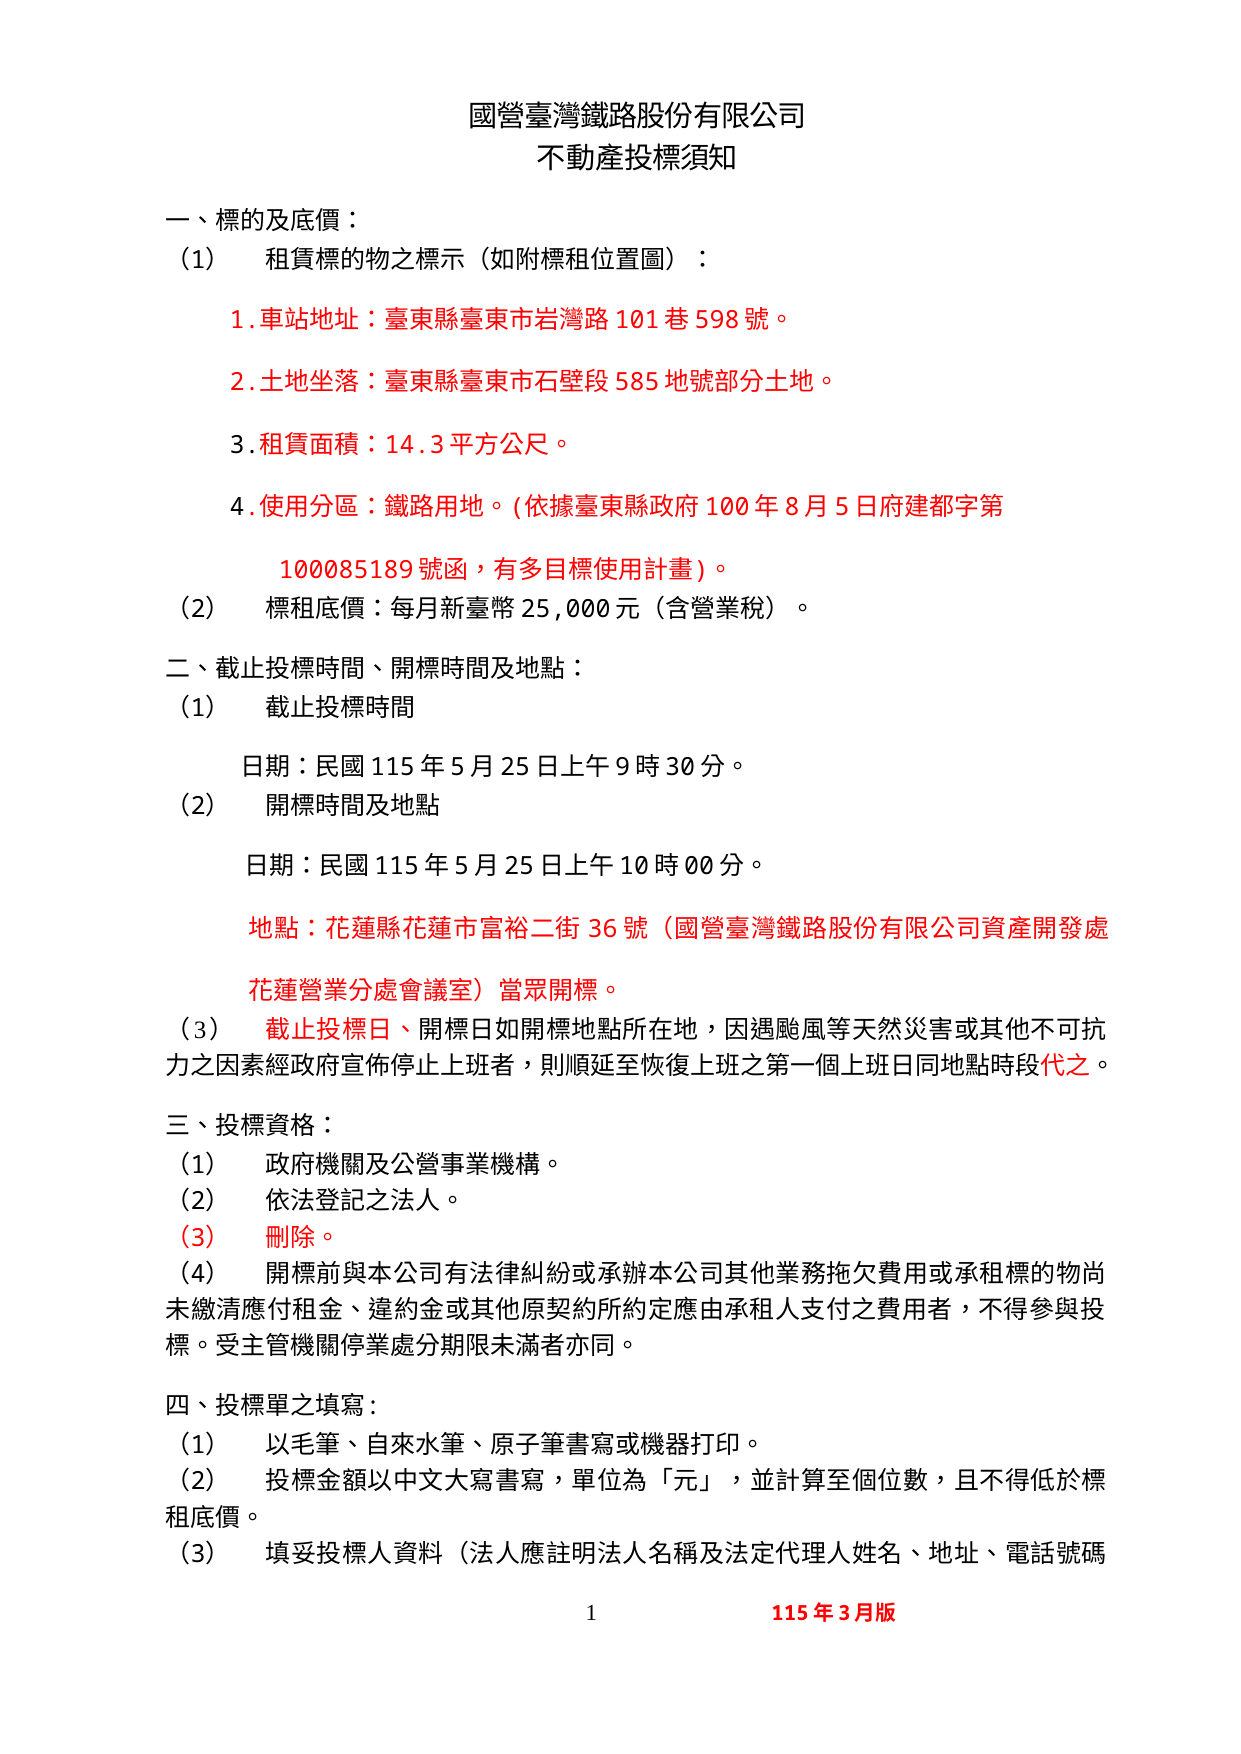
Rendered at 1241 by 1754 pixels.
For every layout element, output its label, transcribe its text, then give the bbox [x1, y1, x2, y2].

text 一、標的及底價： [165, 177, 1110, 239]
list 填妥投標人資料（法人應註明法人名稱及法定代理人姓名、地址、電話號碼 [165, 1533, 1108, 1569]
list 以毛筆、自來水筆、原子筆書寫或機器打印。 [165, 1424, 1108, 1461]
list 標租底價：每月新臺幣25,000元（含營業稅）。 [165, 588, 1108, 624]
text 地點：花蓮縣花蓮市富裕二街36號（國營臺灣鐵路股份有限公司資產開發處花蓮營業分處會議室）當眾開標。 [248, 884, 1110, 1009]
text 日期：民國115年5月25日上午9時30分。 [240, 723, 1110, 786]
list 投標金額以中文大寫書寫，單位為「元」，並計算至個位數，且不得低於標租底價。 [165, 1461, 1108, 1533]
list 開標時間及地點 [165, 786, 1108, 822]
text 日期：民國115年5月25日上午10時00分。 [241, 822, 1110, 884]
text 不動產投標須知 [165, 135, 1110, 177]
text 國營臺灣鐵路股份有限公司 [165, 92, 1110, 135]
list 租賃標的物之標示（如附標租位置圖）： [165, 239, 1108, 276]
list 政府機關及公營事業機構。 [165, 1144, 1108, 1181]
text 1.車站地址：臺東縣臺東市岩灣路101巷598號。 [229, 276, 1110, 338]
text 二、截止投標時間、開標時間及地點： [165, 624, 1110, 687]
text 四、投標單之填寫: [165, 1362, 1110, 1424]
list 依法登記之法人。 [165, 1181, 1108, 1217]
list 截止投標時間 [165, 687, 1108, 723]
text 3.租賃面積：14.3平方公尺。 [229, 401, 1110, 463]
text 4.使用分區：鐵路用地。(依據臺東縣政府100年8月5日府建都字第100085189號函，有多目標使用計畫)。 [229, 463, 1110, 588]
text 2.土地坐落：臺東縣臺東市石壁段585地號部分土地。 [229, 338, 1110, 401]
list 截止投標日、開標日如開標地點所在地，因遇颱風等天然災害或其他不可抗力之因素經政府宣佈停止上班者，則順延至恢復上班之第一個上班日同地點時段代之。 [165, 1009, 1108, 1082]
list 開標前與本公司有法律糾紛或承辦本公司其他業務拖欠費用或承租標的物尚未繳清應付租金、違約金或其他原契約所約定應由承租人支付之費用者，不得參與投標。受主管機關停業處分期限未滿者亦同。 [165, 1253, 1108, 1362]
list 刪除。 [165, 1217, 1108, 1253]
text 三、投標資格： [165, 1082, 1110, 1144]
